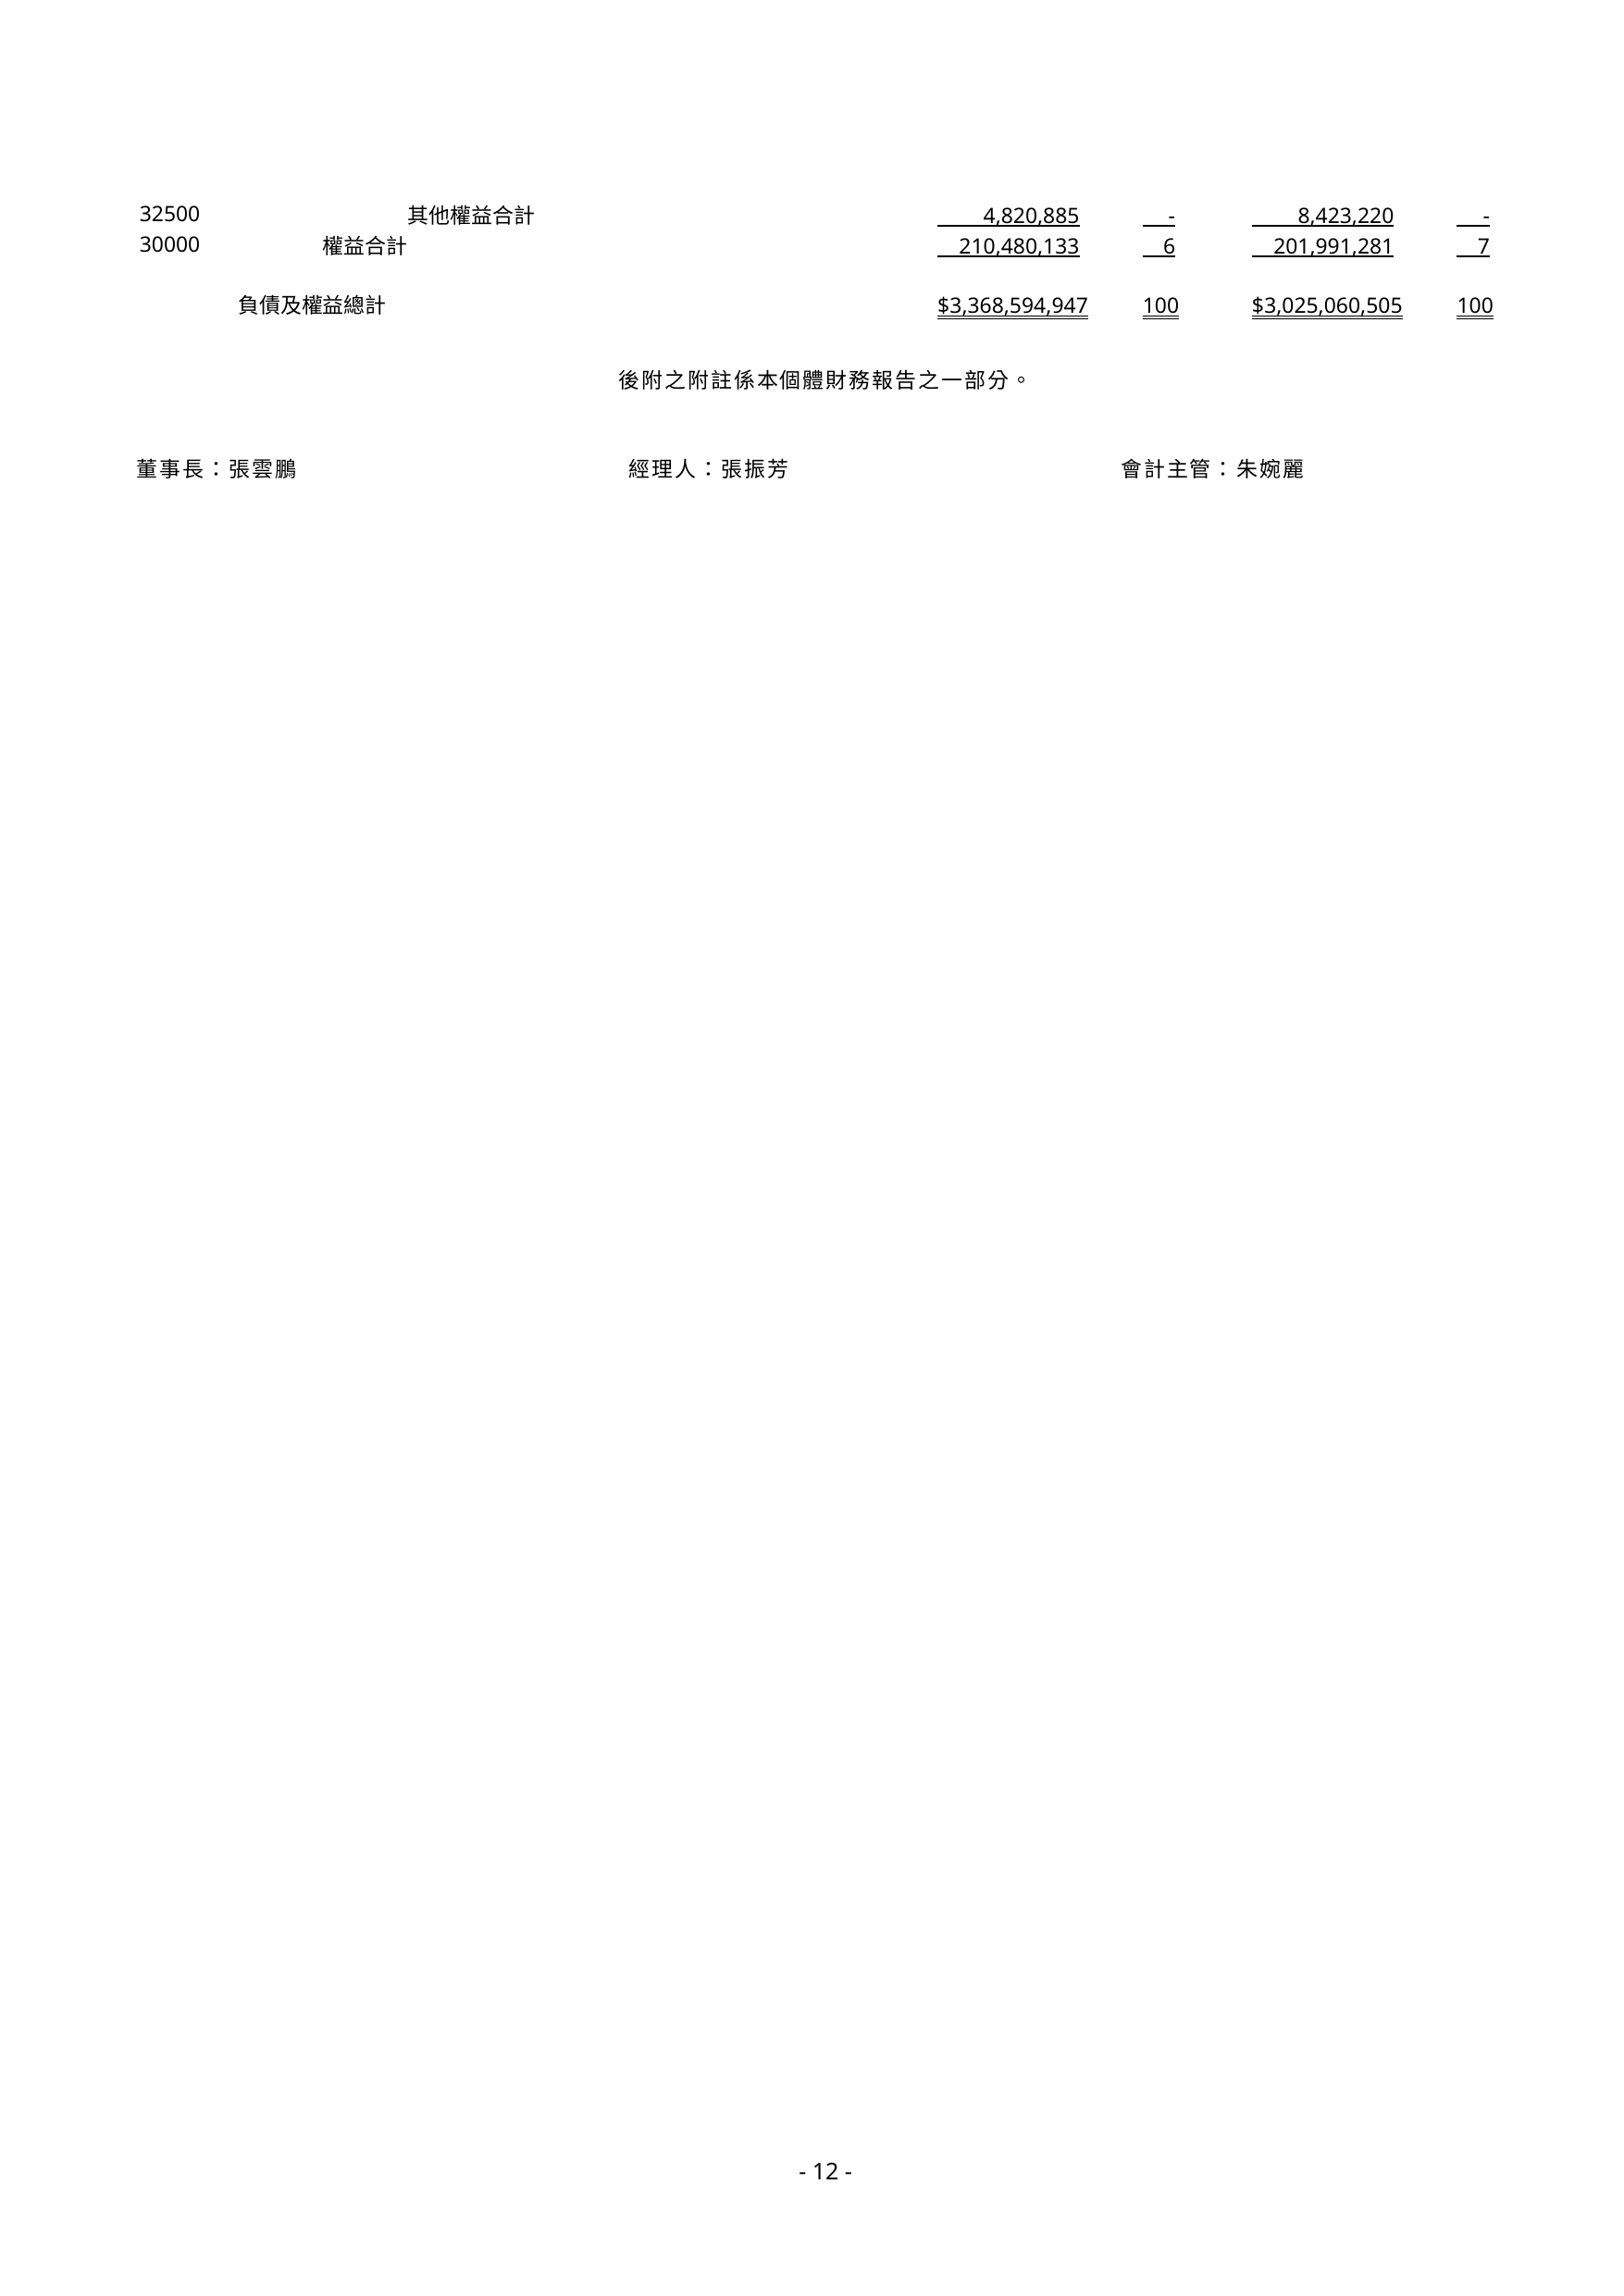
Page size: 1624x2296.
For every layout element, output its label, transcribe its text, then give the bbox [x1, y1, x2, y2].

table_cell [1227, 260, 1419, 289]
text 後附之附註係本個體財務報告之一部分。 [137, 363, 1514, 394]
table_cell [1419, 199, 1432, 230]
table_cell $ 3,025,060,505 [1227, 290, 1419, 320]
table_cell 100 [1118, 290, 1200, 320]
table_cell [1104, 199, 1118, 230]
table_cell 負債及權益總計 [235, 290, 858, 320]
table_cell [1200, 290, 1227, 320]
table_cell 30000 [137, 230, 218, 260]
table_cell - [1118, 199, 1200, 230]
table_cell [1200, 230, 1227, 260]
table_cell [912, 260, 1104, 289]
table_cell - [1432, 199, 1514, 230]
table_cell 32500 [137, 199, 218, 230]
table_cell [137, 290, 218, 320]
table_cell [218, 260, 235, 289]
table_cell [858, 260, 912, 289]
table_cell [218, 230, 235, 260]
table_cell 100 [1432, 290, 1514, 320]
table_cell [1200, 260, 1227, 289]
table_cell [1104, 290, 1118, 320]
table_cell 其他權益合計 [235, 199, 858, 230]
table_cell [218, 199, 235, 230]
table_cell $ 3,368,594,947 [912, 290, 1104, 320]
table_cell [235, 260, 858, 289]
table_cell [1419, 230, 1432, 260]
table_cell [1118, 260, 1200, 289]
table_cell 權益合計 [235, 230, 858, 260]
table_cell [137, 260, 218, 289]
table_cell 8,423,220 [1227, 199, 1419, 230]
table_cell 6 [1118, 230, 1200, 260]
table_cell 7 [1432, 230, 1514, 260]
table_cell 4,820,885 [912, 199, 1104, 230]
table_cell [1104, 260, 1118, 289]
table_cell [1419, 260, 1432, 289]
table_cell [858, 230, 912, 260]
table_cell [1200, 199, 1227, 230]
table_cell [858, 199, 912, 230]
table_cell [1104, 230, 1118, 260]
text 董事長：張雲鵬 經理人：張振芳 會計主管：朱婉麗 [137, 453, 1514, 483]
table_cell [1432, 260, 1514, 289]
table_cell 201,991,281 [1227, 230, 1419, 260]
table_cell [218, 290, 235, 320]
table_cell 210,480,133 [912, 230, 1104, 260]
table_cell [858, 290, 912, 320]
table_cell [1419, 290, 1432, 320]
